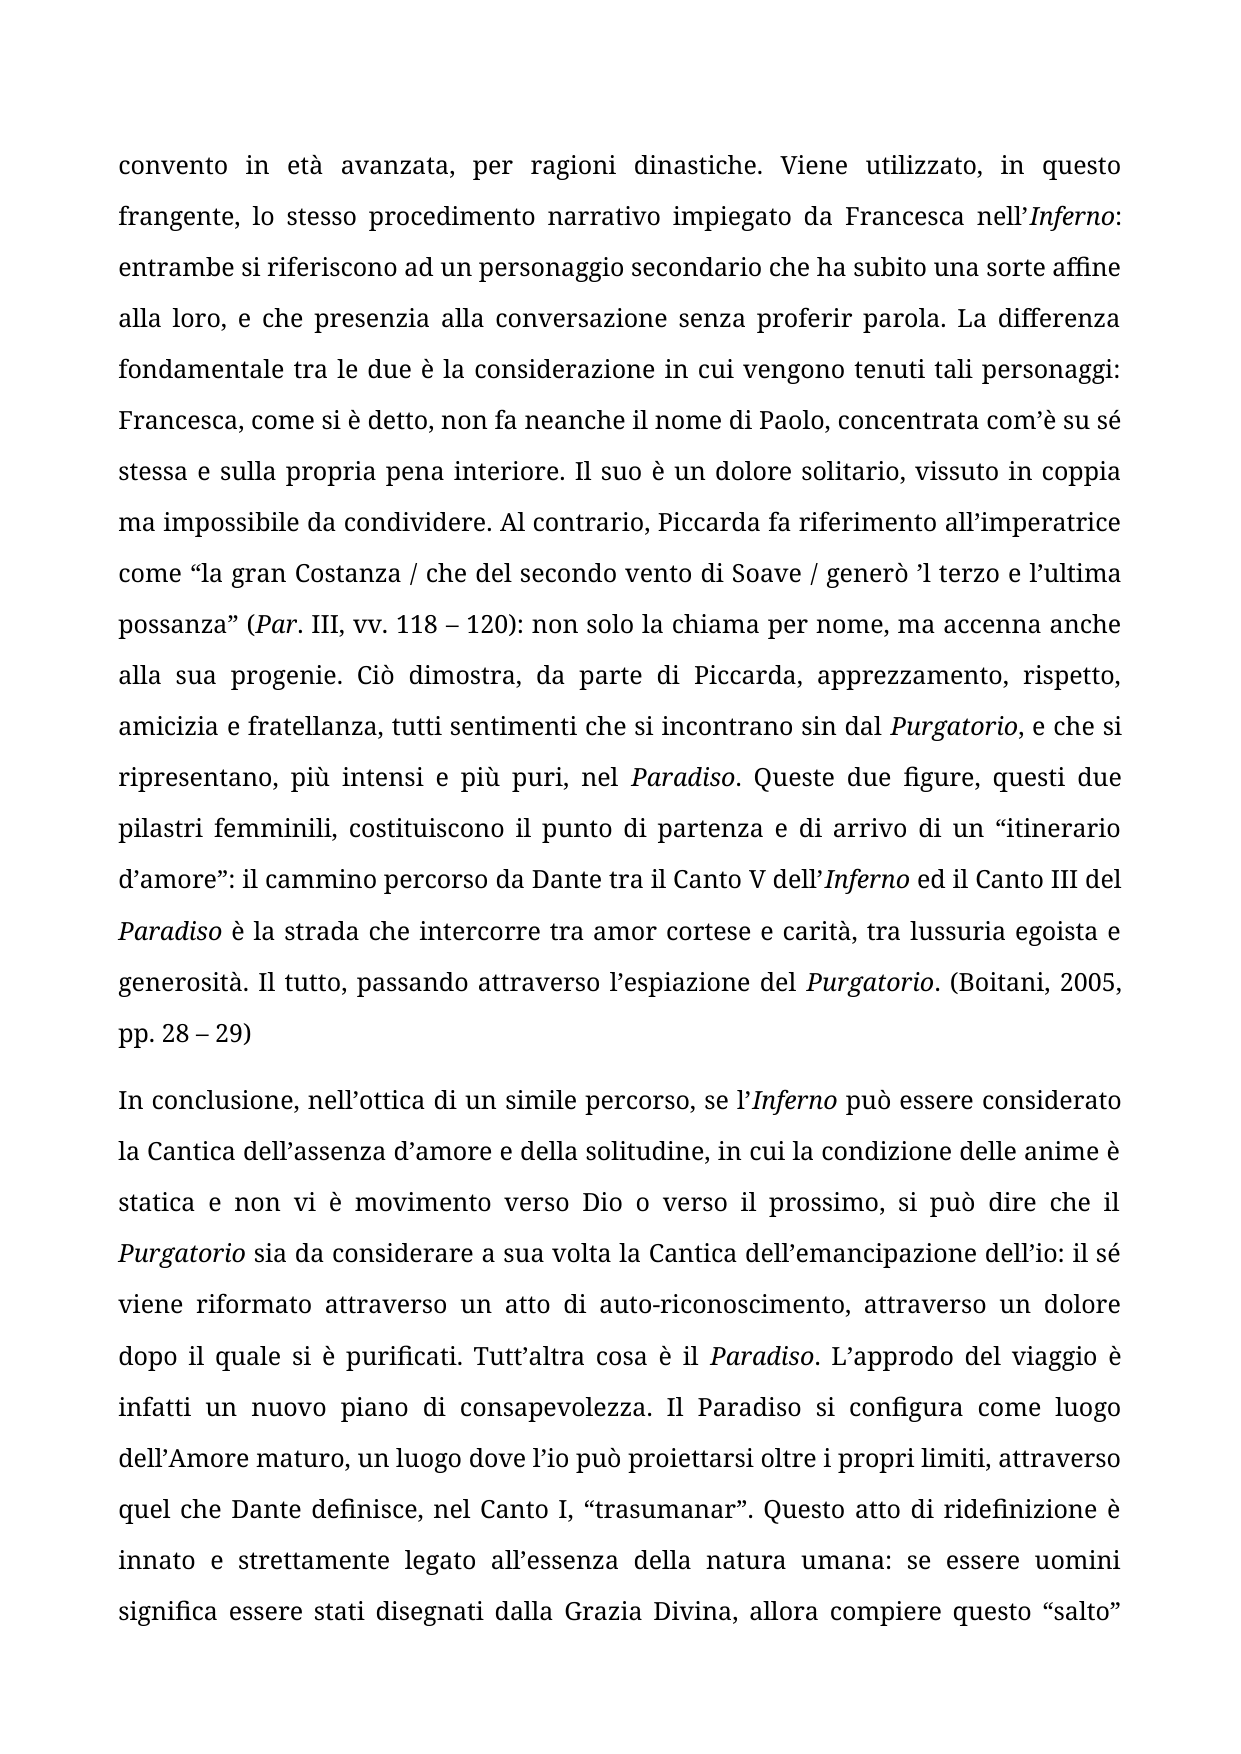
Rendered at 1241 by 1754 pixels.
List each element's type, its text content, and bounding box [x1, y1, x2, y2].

text convento in età avanzata, per ragioni dinastiche. Viene utilizzato, in questo frangente, lo stesso procedimento narrativo impiegato da Francesca nell’Inferno: entrambe si riferiscono ad un personaggio secondario che ha subito una sorte affine alla loro, e che presenzia alla conversazione senza proferir parola. La differenza fondamentale tra le due è la considerazione in cui vengono tenuti tali personaggi: Francesca, come si è detto, non fa neanche il nome di Paolo, concentrata com’è su sé stessa e sulla propria pena interiore. Il suo è un dolore solitario, vissuto in coppia ma impossibile da condividere. Al contrario, Piccarda fa riferimento all’imperatrice come “la gran Costanza / che del secondo vento di Soave / generò ’l terzo e l’ultima possanza” (Par. III, vv. 118 – 120): non solo la chiama per nome, ma accenna anche alla sua progenie. Ciò dimostra, da parte di Piccarda, apprezzamento, rispetto, amicizia e fratellanza, tutti sentimenti che si incontrano sin dal Purgatorio, e che si ripresentano, più intensi e più puri, nel Paradiso. Queste due figure, questi due pilastri femminili, costituiscono il punto di partenza e di arrivo di un “itinerario d’amore”: il cammino percorso da Dante tra il Canto V dell’Inferno ed il Canto III del Paradiso è la strada che intercorre tra amor cortese e carità, tra lussuria egoista e generosità. Il tutto, passando attraverso l’espiazione del Purgatorio. (Boitani, 2005, pp. 28 – 29) [118, 148, 1122, 1049]
text In conclusione, nell’ottica di un simile percorso, se l’Inferno può essere considerato la Cantica dell’assenza d’amore e della solitudine, in cui la condizione delle anime è statica e non vi è movimento verso Dio o verso il prossimo, si può dire che il Purgatorio sia da considerare a sua volta la Cantica dell’emancipazione dell’io: il sé viene riformato attraverso un atto di auto-riconoscimento, attraverso un dolore dopo il quale si è purificati. Tutt’altra cosa è il Paradiso. L’approdo del viaggio è infatti un nuovo piano di consapevolezza. Il Paradiso si configura come luogo dell’Amore maturo, un luogo dove l’io può proiettarsi oltre i propri limiti, attraverso quel che Dante definisce, nel Canto I, “trasumanar”. Questo atto di ridefinizione è innato e strettamente legato all’essenza della natura umana: se essere uomini significa essere stati disegnati dalla Grazia Divina, allora compiere questo “salto” [118, 1083, 1122, 1627]
